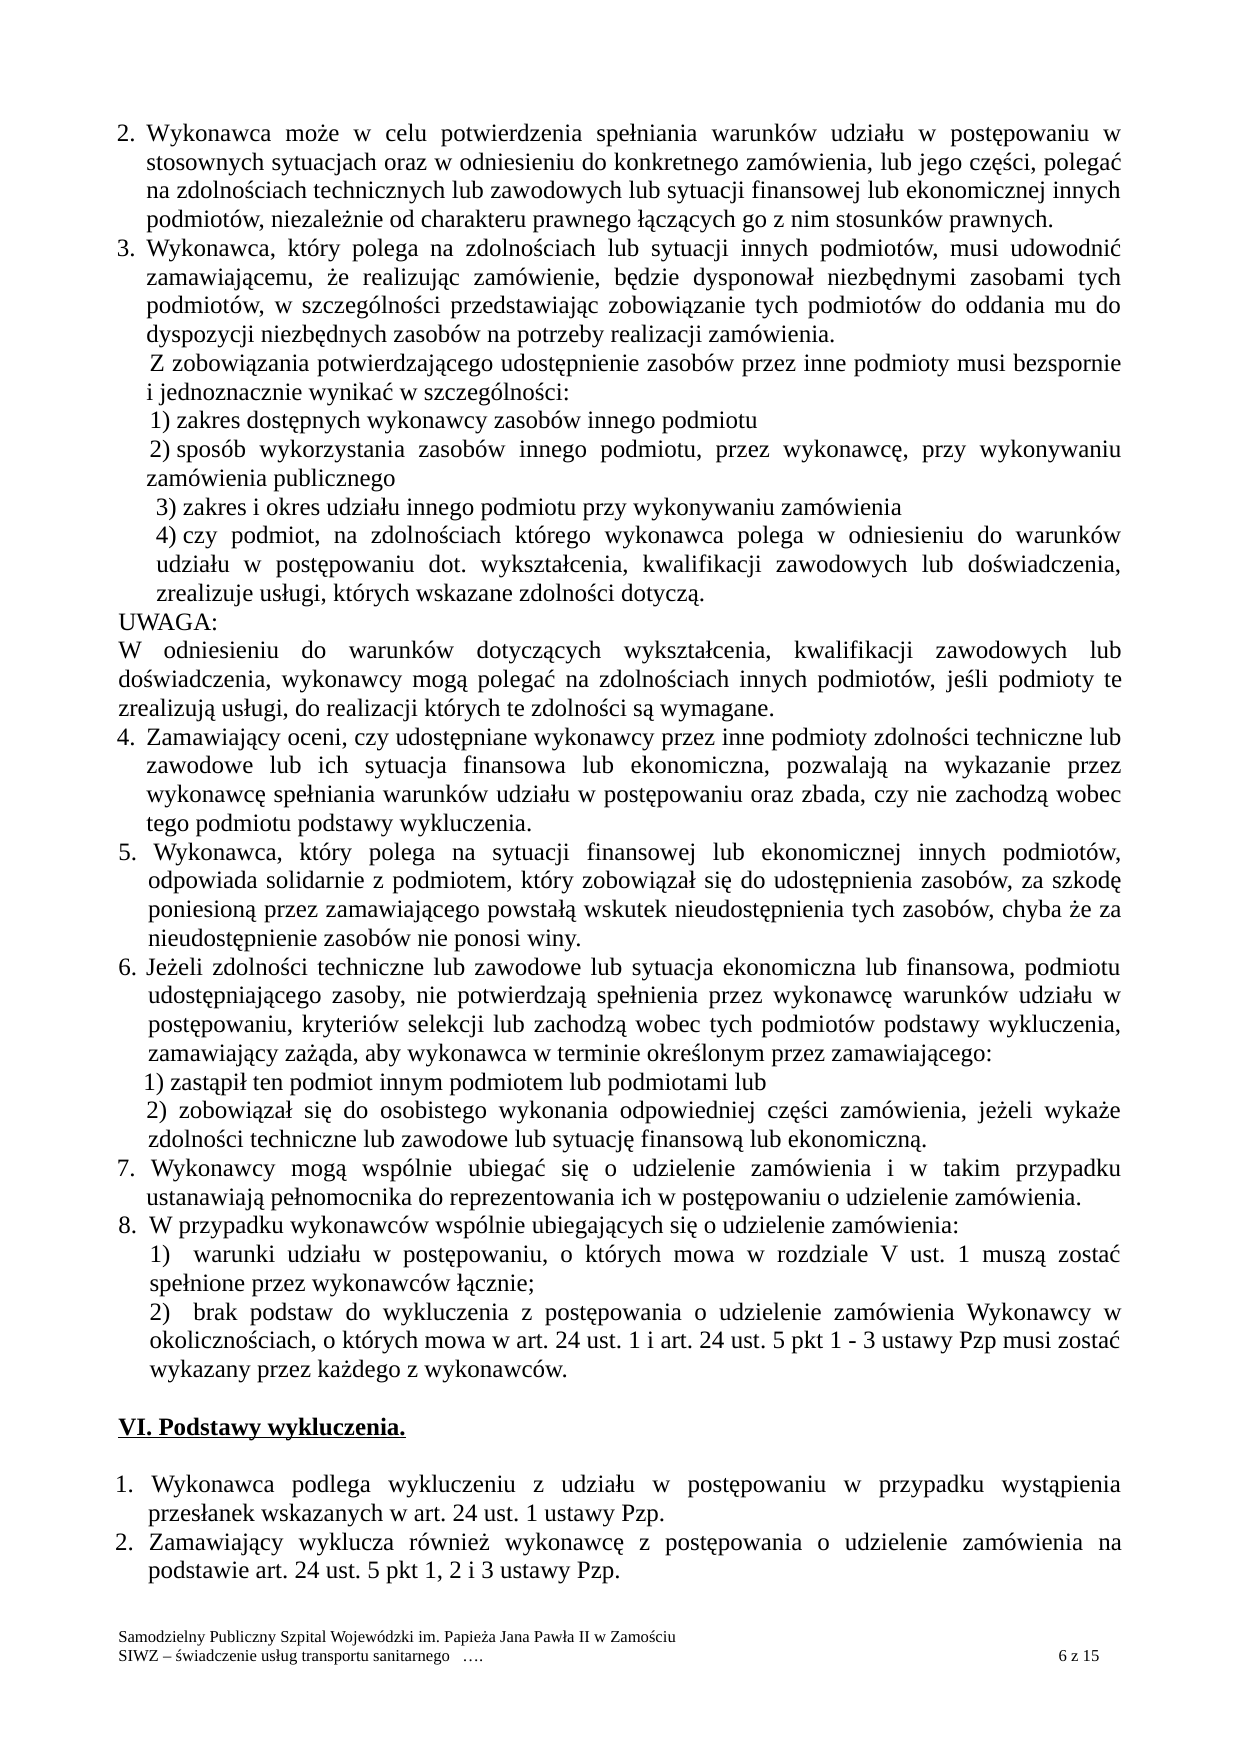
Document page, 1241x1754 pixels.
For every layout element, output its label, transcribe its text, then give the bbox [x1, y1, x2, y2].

text 2. Zamawiający wyklucza również wykonawcę z postępowania o udzielenie zamówienia na podstawie art. 24 ust. 5 pkt 1, 2 i 3 ustawy Pzp. [115, 1527, 1122, 1584]
list Wykonawca, który polega na zdolnościach lub sytuacji innych podmiotów, musi udowodnić zamawiającemu, że realizując zamówienie, będzie dysponował niezbędnymi zasobami tych podmiotów, w szczególności przedstawiając zobowiązanie tych podmiotów do oddania mu do dyspozycji niezbędnych zasobów na potrzeby realizacji zamówienia. [117, 233, 1122, 348]
text Z zobowiązania potwierdzającego udostępnienie zasobów przez inne podmioty musi bezspornie i jednoznacznie wynikać w szczególności: [146, 348, 1122, 406]
text 5. Wykonawca, który polega na sytuacji finansowej lub ekonomicznej innych podmiotów, odpowiada solidarnie z podmiotem, który zobowiązał się do udostępnienia zasobów, za szkodę poniesioną przez zamawiającego powstałą wskutek nieudostępnienia tych zasobów, chyba że za nieudostępnienie zasobów nie ponosi winy. [118, 837, 1122, 952]
list Zamawiający oceni, czy udostępniane wykonawcy przez inne podmioty zdolności techniczne lub zawodowe lub ich sytuacja finansowa lub ekonomiczna, pozwalają na wykazanie przez wykonawcę spełniania warunków udziału w postępowaniu oraz zbada, czy nie zachodzą wobec tego podmiotu podstawy wykluczenia. [117, 722, 1122, 837]
text 1. Wykonawca podlega wykluczeniu z udziału w postępowaniu w przypadku wystąpienia przesłanek wskazanych w art. 24 ust. 1 ustawy Pzp. [115, 1469, 1122, 1527]
list brak podstaw do wykluczenia z postępowania o udzielenie zamówienia Wykonawcy w okolicznościach, o których mowa w art. 24 ust. 1 i art. 24 ust. 5 pkt 1 - 3 ustawy Pzp musi zostać wykazany przez każdego z wykonawców. [149, 1297, 1122, 1383]
text W odniesieniu do warunków dotyczących wykształcenia, kwalifikacji zawodowych lub doświadczenia, wykonawcy mogą polegać na zdolnościach innych podmiotów, jeśli podmioty te zrealizują usługi, do realizacji których te zdolności są wymagane. [118, 636, 1122, 722]
list zakres i okres udziału innego podmiotu przy wykonywaniu zamówienia [156, 492, 1122, 521]
text 2) zobowiązał się do osobistego wykonania odpowiedniej części zamówienia, jeżeli wykaże zdolności techniczne lub zawodowe lub sytuację finansową lub ekonomiczną. [123, 1096, 1122, 1153]
text 6. Jeżeli zdolności techniczne lub zawodowe lub sytuacja ekonomiczna lub finansowa, podmiotu udostępniającego zasoby, nie potwierdzają spełnienia przez wykonawcę warunków udziału w postępowaniu, kryteriów selekcji lub zachodzą wobec tych podmiotów podstawy wykluczenia, zamawiający zażąda, aby wykonawca w terminie określonym przez zamawiającego: [118, 952, 1122, 1067]
text 7. Wykonawcy mogą wspólnie ubiegać się o udzielenie zamówienia i w takim przypadku ustanawiają pełnomocnika do reprezentowania ich w postępowaniu o udzielenie zamówienia. [117, 1153, 1122, 1211]
list warunki udziału w postępowaniu, o których mowa w rozdziale V ust. 1 muszą zostać spełnione przez wykonawców łącznie; [149, 1239, 1122, 1297]
text VI. Podstawy wykluczenia. [118, 1412, 1122, 1441]
list Wykonawca może w celu potwierdzenia spełniania warunków udziału w postępowaniu w stosownych sytuacjach oraz w odniesieniu do konkretnego zamówienia, lub jego części, polegać na zdolnościach technicznych lub zawodowych lub sytuacji finansowej lub ekonomicznej innych podmiotów, niezależnie od charakteru prawnego łączących go z nim stosunków prawnych. [117, 118, 1122, 233]
list czy podmiot, na zdolnościach którego wykonawca polega w odniesieniu do warunków udziału w postępowaniu dot. wykształcenia, kwalifikacji zawodowych lub doświadczenia, zrealizuje usługi, których wskazane zdolności dotyczą. [156, 521, 1122, 607]
list zakres dostępnych wykonawcy zasobów innego podmiotu [146, 406, 1122, 434]
text 8. W przypadku wykonawców wspólnie ubiegających się o udzielenie zamówienia: [118, 1211, 1122, 1239]
text UWAGA: [118, 607, 1122, 636]
text 1) zastąpił ten podmiot innym podmiotem lub podmiotami lub [118, 1067, 1122, 1096]
list sposób wykorzystania zasobów innego podmiotu, przez wykonawcę, przy wykonywaniu zamówienia publicznego [146, 434, 1122, 492]
